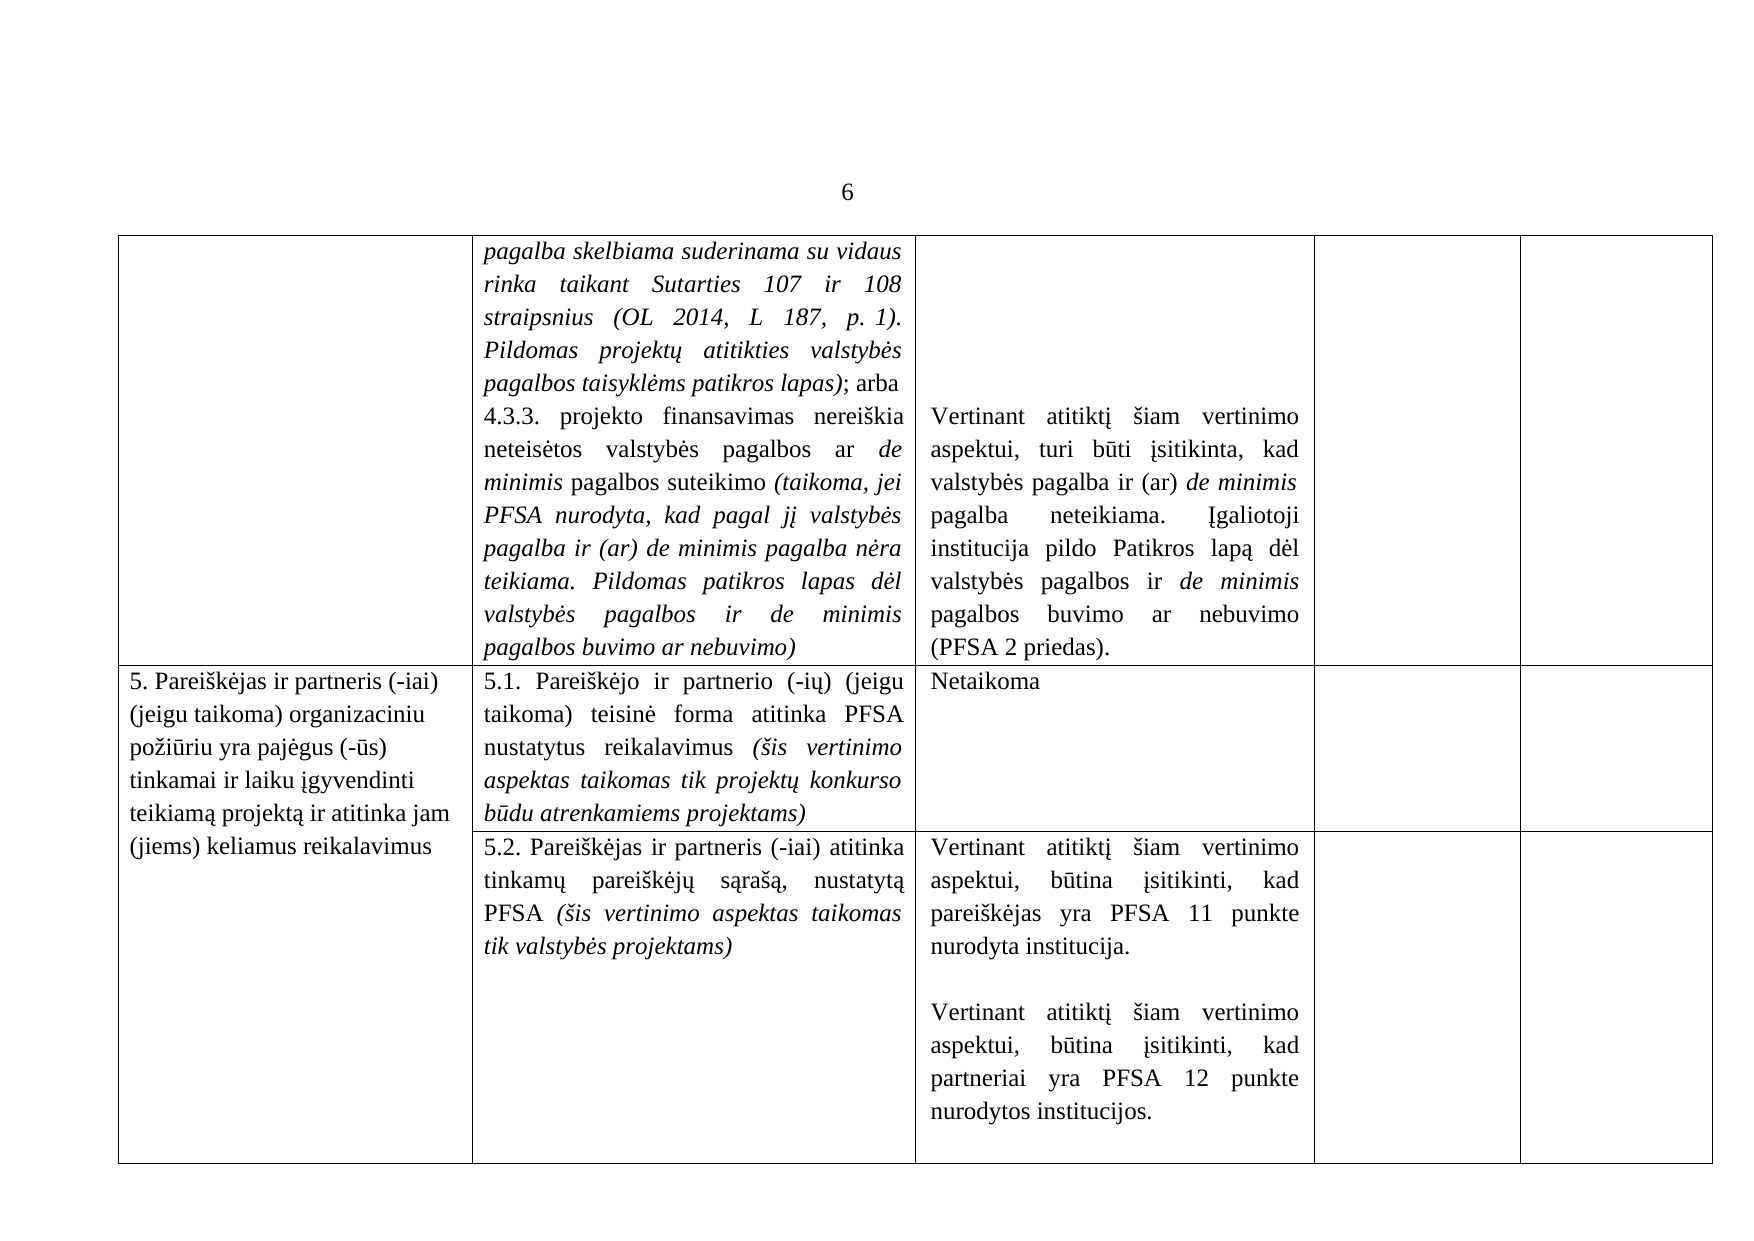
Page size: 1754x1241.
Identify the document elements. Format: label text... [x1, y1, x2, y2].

table_cell 5. Pareiškėjas ir partneris (-iai) (jeigu taikoma) organizaciniu požiūriu yra pajėgus (-ūs) tinkamai ir laiku įgyvendinti teikiamą projektą ir atitinka jam (jiems) keliamus reikalavimus [119, 666, 472, 1162]
table_cell [1521, 666, 1712, 831]
table_cell [1315, 236, 1520, 665]
table_cell [119, 236, 472, 665]
table_cell Vertinant atitiktį šiam vertinimo aspektui, būtina įsitikinti, kad pareiškėjas yra PFSA 11 punkte nurodyta institucija. Vertinant atitiktį šiam vertinimo aspektui, būtina įsitikinti, kad partneriai yra PFSA 12 punkte nurodytos institucijos. [916, 832, 1314, 1162]
table_cell Vertinant atitiktį šiam vertinimo aspektui, turi būti įsitikinta, kad valstybės pagalba ir (ar) de minimis pagalba neteikiama. Įgaliotoji institucija pildo Patikros lapą dėl valstybės pagalbos ir de minimis pagalbos buvimo ar nebuvimo (PFSA 2 priedas). [916, 236, 1314, 665]
table_cell Netaikoma [916, 666, 1314, 831]
table_cell [1521, 832, 1712, 1162]
table_cell 5.1. Pareiškėjo ir partnerio (-ių) (jeigu taikoma) teisinė forma atitinka PFSA nustatytus reikalavimus (šis vertinimo aspektas taikomas tik projektų konkurso būdu atrenkamiems projektams) [473, 666, 915, 831]
table_cell 5.2. Pareiškėjas ir partneris (-iai) atitinka tinkamų pareiškėjų sąrašą, nustatytą PFSA (šis vertinimo aspektas taikomas tik valstybės projektams) [473, 832, 915, 1162]
table_cell [1521, 236, 1712, 665]
table_cell [1315, 832, 1520, 1162]
table_cell [1315, 666, 1520, 831]
table_cell pagalba skelbiama suderinama su vidaus rinka taikant Sutarties 107 ir 108 straipsnius (OL 2014, L 187, p. 1). Pildomas projektų atitikties valstybės pagalbos taisyklėms patikros lapas); arba 4.3.3. projekto finansavimas nereiškia neteisėtos valstybės pagalbos ar de minimis pagalbos suteikimo (taikoma, jei PFSA nurodyta, kad pagal jį valstybės pagalba ir (ar) de minimis pagalba nėra teikiama. Pildomas patikros lapas dėl valstybės pagalbos ir de minimis pagalbos buvimo ar nebuvimo) [473, 236, 915, 665]
